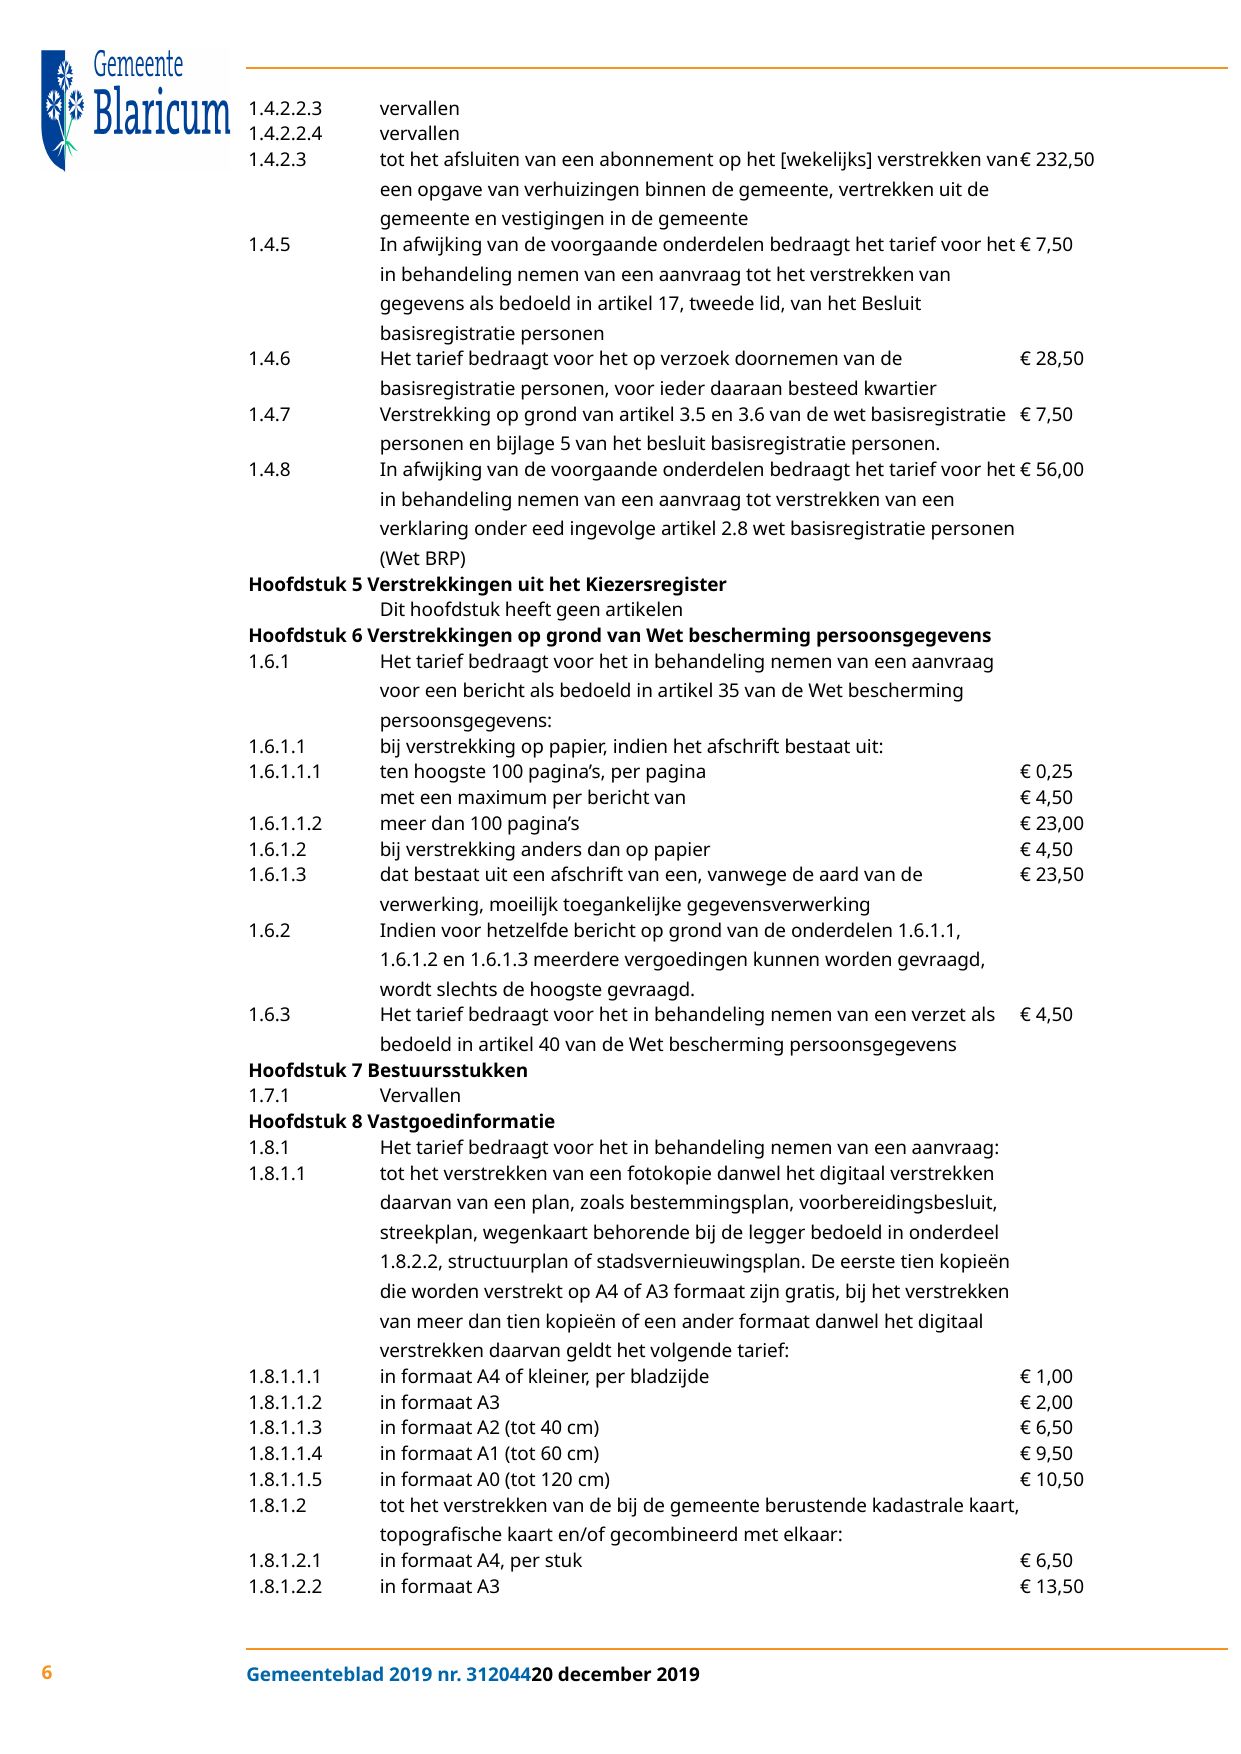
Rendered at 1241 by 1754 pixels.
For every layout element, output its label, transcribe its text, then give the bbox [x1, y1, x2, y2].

table_cell meer dan 100 pagina’s [380, 810, 1020, 836]
table_cell 1.8.1.1.2 [248, 1389, 379, 1414]
table_cell Het tarief bedraagt voor het op verzoek doornemen van de basisregistratie personen, voor ieder daaraan besteed kwartier [380, 346, 1020, 401]
table_cell 1.6.1.1 [248, 733, 379, 758]
table_cell 1.4.2.2.4 [248, 121, 379, 146]
table_cell 1.6.1 [248, 648, 379, 733]
table_cell 1.6.3 [248, 1002, 379, 1057]
table_cell € 13,50 [1020, 1573, 1152, 1598]
table_cell Het tarief bedraagt voor het in behandeling nemen van een verzet als bedoeld in artikel 40 van de Wet bescherming persoonsgegevens [380, 1002, 1020, 1057]
table_cell € 0,25 [1020, 759, 1152, 784]
table_cell met een maximum per bericht van [380, 784, 1020, 810]
table_cell € 28,50 [1020, 346, 1152, 401]
table_cell € 10,50 [1020, 1466, 1152, 1492]
table_cell [1020, 1083, 1152, 1108]
table_cell in formaat A0 (tot 120 cm) [380, 1466, 1020, 1492]
table_cell 1.4.2.2.3 [248, 95, 379, 121]
table_cell in formaat A3 [380, 1573, 1020, 1598]
table_cell tot het verstrekken van een fotokopie danwel het digitaal verstrekken daarvan van een plan, zoals bestemmingsplan, voorbereidingsbesluit, streekplan, wegenkaart behorende bij de legger bedoeld in onderdeel 1.8.2.2, structuurplan of stadsvernieuwingsplan. De eerste tien kopieën die worden verstrekt op A4 of A3 formaat zijn gratis, bij het verstrekken van meer dan tien kopieën of een ander formaat danwel het digitaal verstrekken daarvan geldt het volgende tarief: [380, 1160, 1020, 1363]
table_cell € 2,00 [1020, 1389, 1152, 1414]
table_cell € 4,50 [1020, 1002, 1152, 1057]
table_cell € 23,00 [1020, 810, 1152, 836]
table_cell € 9,50 [1020, 1440, 1152, 1466]
table_cell 1.6.1.3 [248, 861, 379, 917]
table_cell dat bestaat uit een afschrift van een, vanwege de aard van de verwerking, moeilijk toegankelijke gegevensverwerking [380, 861, 1020, 917]
table_cell 1.8.1.1 [248, 1160, 379, 1363]
table_cell bij verstrekking anders dan op papier [380, 836, 1020, 861]
table_cell tot het verstrekken van de bij de gemeente berustende kadastrale kaart, topografische kaart en/of gecombineerd met elkaar: [380, 1492, 1020, 1547]
table_cell € 7,50 [1020, 401, 1152, 456]
table_cell Hoofdstuk 7 Bestuursstukken [248, 1057, 1152, 1083]
table_cell in formaat A3 [380, 1389, 1020, 1414]
table_cell Hoofdstuk 6 Verstrekkingen op grond van Wet bescherming persoonsgegevens [248, 622, 1152, 648]
table_cell Hoofdstuk 5 Verstrekkingen uit het Kiezersregister [248, 571, 1152, 596]
table_cell 1.4.7 [248, 401, 379, 456]
table_cell 1.8.1.2.1 [248, 1547, 379, 1573]
table_cell 1.4.8 [248, 456, 379, 571]
table_cell 1.7.1 [248, 1083, 379, 1108]
table_cell 1.8.1.2 [248, 1492, 379, 1547]
table_cell Dit hoofdstuk heeft geen artikelen [380, 596, 1020, 622]
table_cell 1.6.1.1.1 [248, 759, 379, 784]
table_cell [1020, 917, 1152, 1002]
table_cell [1020, 1160, 1152, 1363]
table_cell € 6,50 [1020, 1547, 1152, 1573]
table_cell Hoofdstuk 8 Vastgoedinformatie [248, 1109, 1152, 1134]
table_cell ten hoogste 100 pagina’s, per pagina [380, 759, 1020, 784]
table_cell Het tarief bedraagt voor het in behandeling nemen van een aanvraag: [380, 1134, 1020, 1160]
table_cell Indien voor hetzelfde bericht op grond van de onderdelen 1.6.1.1, 1.6.1.2 en 1.6.1.3 meerdere vergoedingen kunnen worden gevraagd, wordt slechts de hoogste gevraagd. [380, 917, 1020, 1002]
table_cell € 56,00 [1020, 456, 1152, 571]
table_cell 1.8.1.1.1 [248, 1363, 379, 1389]
table_cell 1.4.6 [248, 346, 379, 401]
table_cell In afwijking van de voorgaande onderdelen bedraagt het tarief voor het in behandeling nemen van een aanvraag tot verstrekken van een verklaring onder eed ingevolge artikel 2.8 wet basisregistratie personen (Wet BRP) [380, 456, 1020, 571]
table_cell € 7,50 [1020, 231, 1152, 346]
table_cell € 6,50 [1020, 1415, 1152, 1440]
picture [41, 47, 231, 172]
table_cell In afwijking van de voorgaande onderdelen bedraagt het tarief voor het in behandeling nemen van een aanvraag tot het verstrekken van gegevens als bedoeld in artikel 17, tweede lid, van het Besluit basisregistratie personen [380, 231, 1020, 346]
table_cell [1020, 1492, 1152, 1547]
table_cell [1020, 121, 1152, 146]
table_cell € 1,00 [1020, 1363, 1152, 1389]
table_cell 1.6.1.1.2 [248, 810, 379, 836]
table_cell [1020, 596, 1152, 622]
table_cell € 232,50 [1020, 146, 1152, 231]
table_cell in formaat A4, per stuk [380, 1547, 1020, 1573]
table_cell bij verstrekking op papier, indien het afschrift bestaat uit: [380, 733, 1020, 758]
table_cell 1.8.1.1.3 [248, 1415, 379, 1440]
table_cell 1.8.1.1.5 [248, 1466, 379, 1492]
table_cell [1020, 1134, 1152, 1160]
table_cell € 23,50 [1020, 861, 1152, 917]
table_cell in formaat A2 (tot 40 cm) [380, 1415, 1020, 1440]
table_cell Vervallen [380, 1083, 1020, 1108]
table_cell [1020, 733, 1152, 758]
table_cell vervallen [380, 95, 1020, 121]
table_cell € 4,50 [1020, 784, 1152, 810]
table_cell [1020, 648, 1152, 733]
table_cell 1.4.5 [248, 231, 379, 346]
table_cell 1.8.1.1.4 [248, 1440, 379, 1466]
table_cell 1.6.1.2 [248, 836, 379, 861]
table_cell Verstrekking op grond van artikel 3.5 en 3.6 van de wet basisregistratie personen en bijlage 5 van het besluit basisregistratie personen. [380, 401, 1020, 456]
table_cell tot het afsluiten van een abonnement op het [wekelijks] verstrekken van een opgave van verhuizingen binnen de gemeente, vertrekken uit de gemeente en vestigingen in de gemeente [380, 146, 1020, 231]
table_cell 1.8.1.2.2 [248, 1573, 379, 1598]
table_cell 1.4.2.3 [248, 146, 379, 231]
table_cell in formaat A4 of kleiner, per bladzijde [380, 1363, 1020, 1389]
table_cell 1.6.2 [248, 917, 379, 1002]
table_cell Het tarief bedraagt voor het in behandeling nemen van een aanvraag voor een bericht als bedoeld in artikel 35 van de Wet bescherming persoonsgegevens: [380, 648, 1020, 733]
table_cell in formaat A1 (tot 60 cm) [380, 1440, 1020, 1466]
table_cell [1020, 95, 1152, 121]
table_cell [248, 784, 379, 810]
table_cell [248, 596, 379, 622]
table_cell € 4,50 [1020, 836, 1152, 861]
table_cell vervallen [380, 121, 1020, 146]
table_cell 1.8.1 [248, 1134, 379, 1160]
